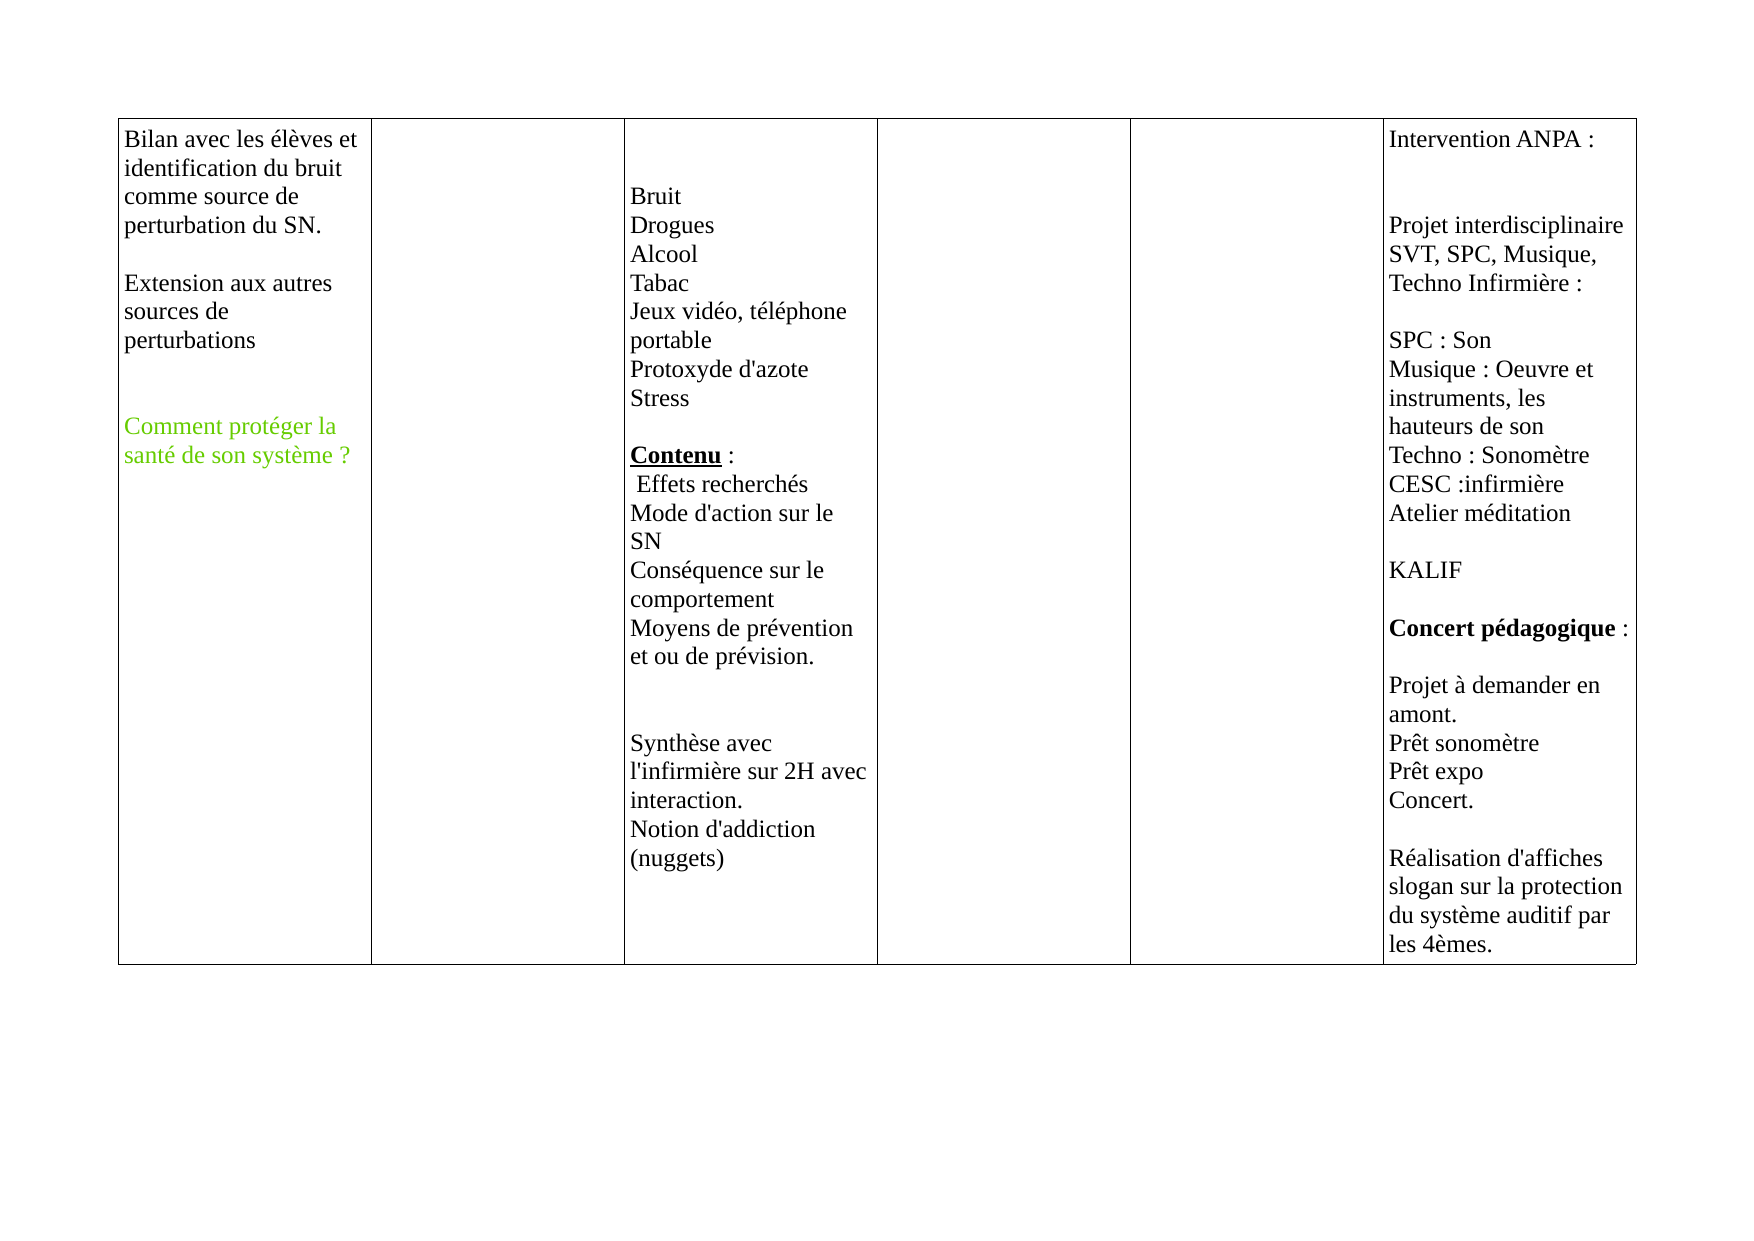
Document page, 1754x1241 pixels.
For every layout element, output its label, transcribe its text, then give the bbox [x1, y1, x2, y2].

table_cell Bruit Drogues Alcool Tabac Jeux vidéo, téléphone portable Protoxyde d'azote Stress Contenu : Effets recherchés Mode d'action sur le SN Conséquence sur le comportement Moyens de prévention et ou de prévision. Synthèse avec l'infirmière sur 2H avec interaction. Notion d'addiction (nuggets) [625, 119, 877, 963]
table_cell [878, 119, 1130, 963]
table_cell [372, 119, 624, 963]
table_cell [1131, 119, 1383, 963]
table_cell Bilan avec les élèves et identification du bruit comme source de perturbation du SN. Extension aux autres sources de perturbations Comment protéger la santé de son système ? [119, 119, 371, 963]
table_cell Intervention ANPA : Projet interdisciplinaire SVT, SPC, Musique, Techno Infirmière : SPC : Son Musique : Oeuvre et instruments, les hauteurs de son Techno : Sonomètre CESC :infirmière Atelier méditation KALIF Concert pédagogique : Projet à demander en amont. Prêt sonomètre Prêt expo Concert. Réalisation d'affiches slogan sur la protection du système auditif par les 4èmes. [1384, 119, 1636, 963]
